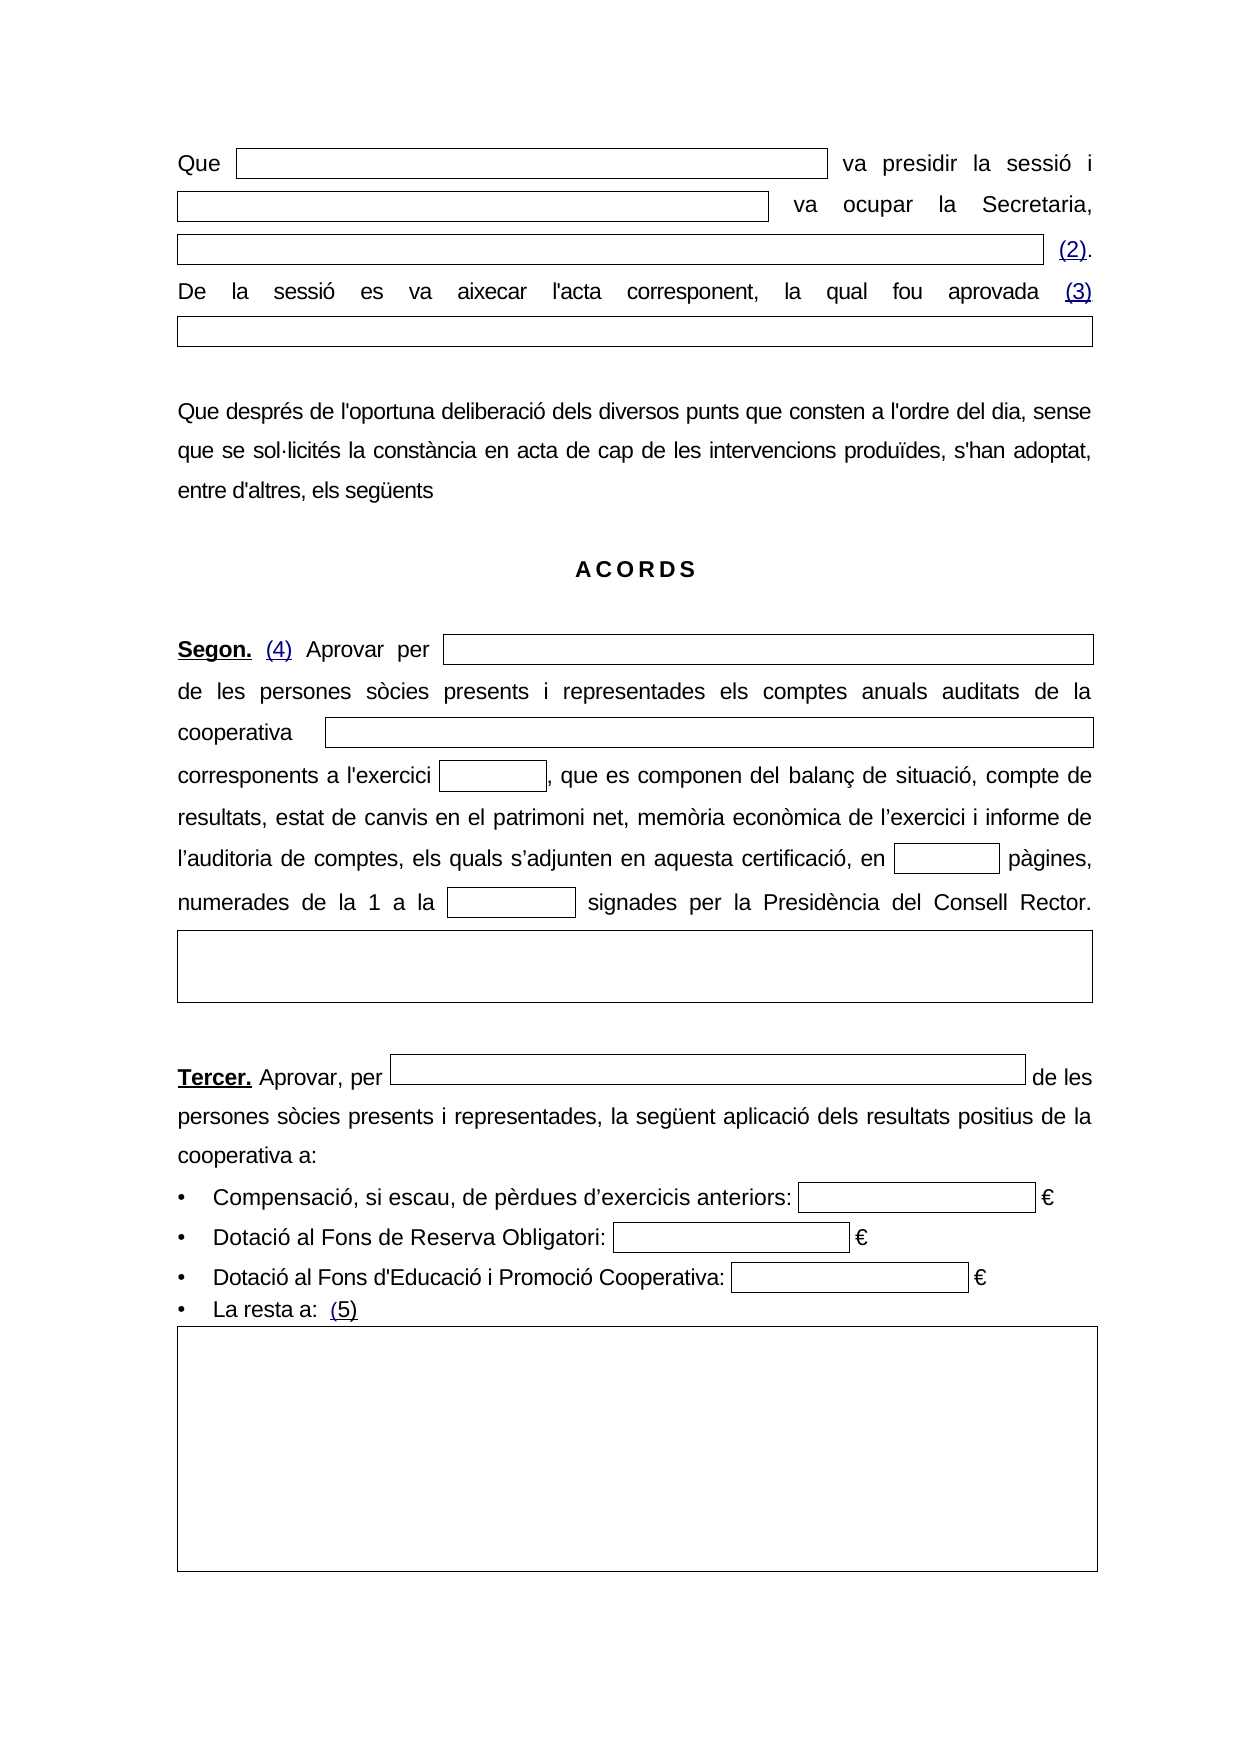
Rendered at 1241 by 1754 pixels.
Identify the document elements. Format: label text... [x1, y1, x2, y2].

list Compensació, si escau, de pèrdues d’exercicis anteriors: € [1036, 1182, 1092, 1212]
list Dotació al Fons d'Educació i Promoció Cooperativa: € [177, 1262, 731, 1292]
list Dotació al Fons d'Educació i Promoció Cooperativa: € [969, 1262, 1092, 1292]
text ACORDS [177, 556, 1092, 582]
text Tercer. Aprovar, per de les persones sòcies presents i representades, la següent aplicació dels resultats positius de la cooperativa a: [177, 1054, 1092, 1169]
list Compensació, si escau, de pèrdues d’exercicis anteriors: € [177, 1182, 798, 1212]
list Dotació al Fons de Reserva Obligatori: € [177, 1222, 613, 1252]
text Segon. (4) Aprovar per de les persones sòcies presents i representades els comptes anuals auditats de la cooperativa corresponents a l'exercici , que es componen del balanç de situació, compte de resultats, estat de canvis en el patrimoni net, memòria econòmica de l’exercici i informe de l’auditoria de comptes, els quals s’adjunten en aquesta certificació, en pàgines, numerades de la 1 a la signades per la Presidència del Consell Rector. [177, 634, 1092, 930]
text Que va presidir la sessió i va ocupar la Secretaria, (2). De la sessió es va aixecar l'acta corresponent, la qual fou aprovada (3) [177, 148, 1092, 316]
list La resta a: (5) [177, 1296, 1092, 1322]
text Que després de l'oportuna deliberació dels diversos punts que consten a l'ordre del dia, sense que se sol·licités la constància en acta de cap de les intervencions produïdes, s'han adoptat, entre d'altres, els següents [177, 398, 1092, 503]
list Dotació al Fons de Reserva Obligatori: € [850, 1222, 1092, 1252]
